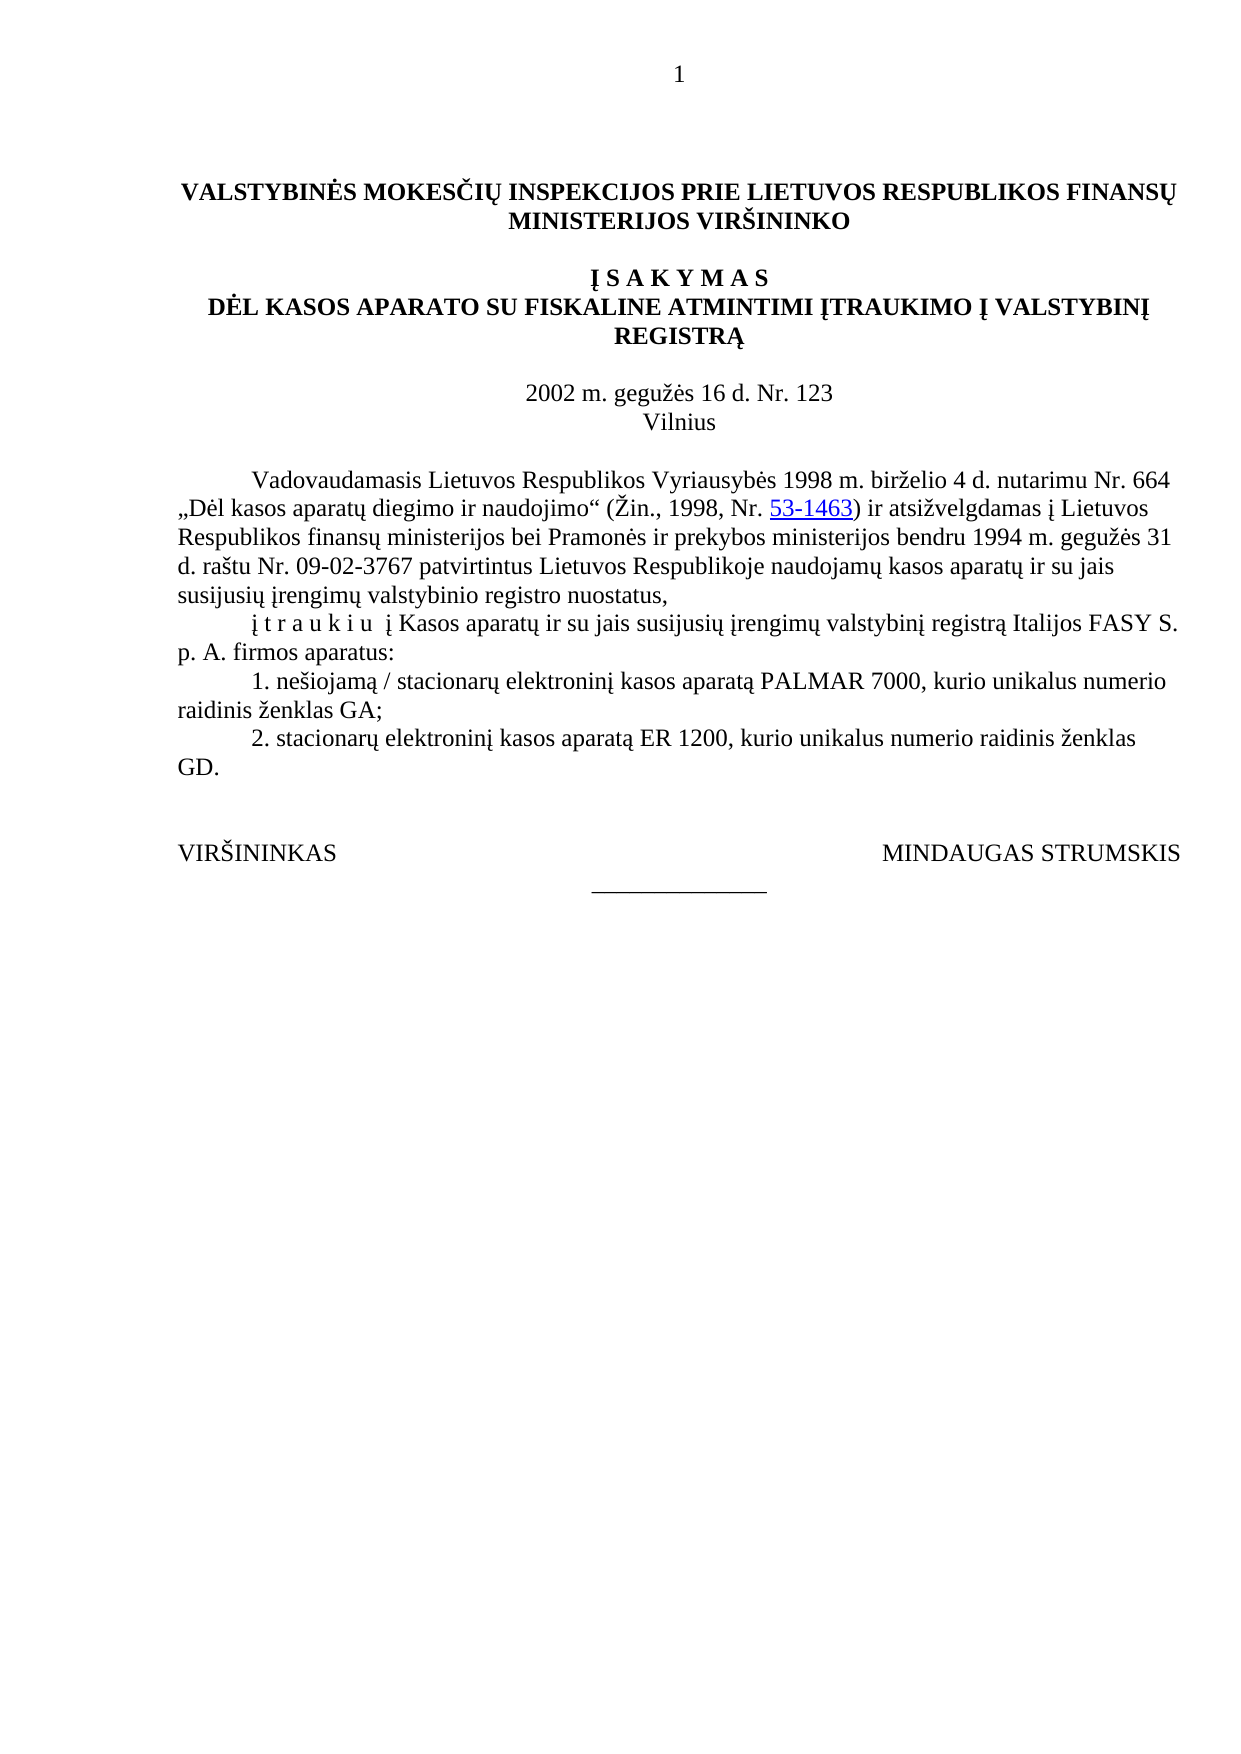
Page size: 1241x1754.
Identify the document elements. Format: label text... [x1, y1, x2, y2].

text 1. nešiojamą / stacionarų elektroninį kasos aparatą PALMAR 7000, kurio unikalus numerio raidinis ženklas GA; [177, 666, 1181, 723]
text VIRŠININKAS MINDAUGAS STRUMSKIS [177, 838, 1181, 867]
text Vilnius [177, 407, 1181, 436]
text DĖL KASOS APARATO SU FISKALINE ATMINTIMI ĮTRAUKIMO Į VALSTYBINĮ REGISTRĄ [177, 292, 1181, 350]
text Vadovaudamasis Lietuvos Respublikos Vyriausybės 1998 m. birželio 4 d. nutarimu Nr. 664 „Dėl kasos aparatų diegimo ir naudojimo“ (Žin., 1998, Nr. 53-1463) ir atsižvelgdamas į Lietuvos Respublikos finansų ministerijos bei Pramonės ir prekybos ministerijos bendru 1994 m. gegužės 31 d. raštu Nr. 09-02-3767 patvirtintus Lietuvos Respublikoje naudojamų kasos aparatų ir su jais susijusių įrengimų valstybinio registro nuostatus, [177, 465, 1181, 608]
text įtraukiu į Kasos aparatų ir su jais susijusių įrengimų valstybinį registrą Italijos FASY S. p. A. firmos aparatus: [177, 608, 1181, 666]
text 2. stacionarų elektroninį kasos aparatą ER 1200, kurio unikalus numerio raidinis ženklas GD. [177, 723, 1181, 781]
text VALSTYBINĖS MOKESČIŲ INSPEKCIJOS PRIE LIETUVOS RESPUBLIKOS FINANSŲ MINISTERIJOS VIRŠININKO [177, 177, 1181, 235]
text ______________ [177, 867, 1181, 896]
text Į S A K Y M A S [177, 263, 1181, 292]
text 2002 m. gegužės 16 d. Nr. 123 [177, 378, 1181, 407]
